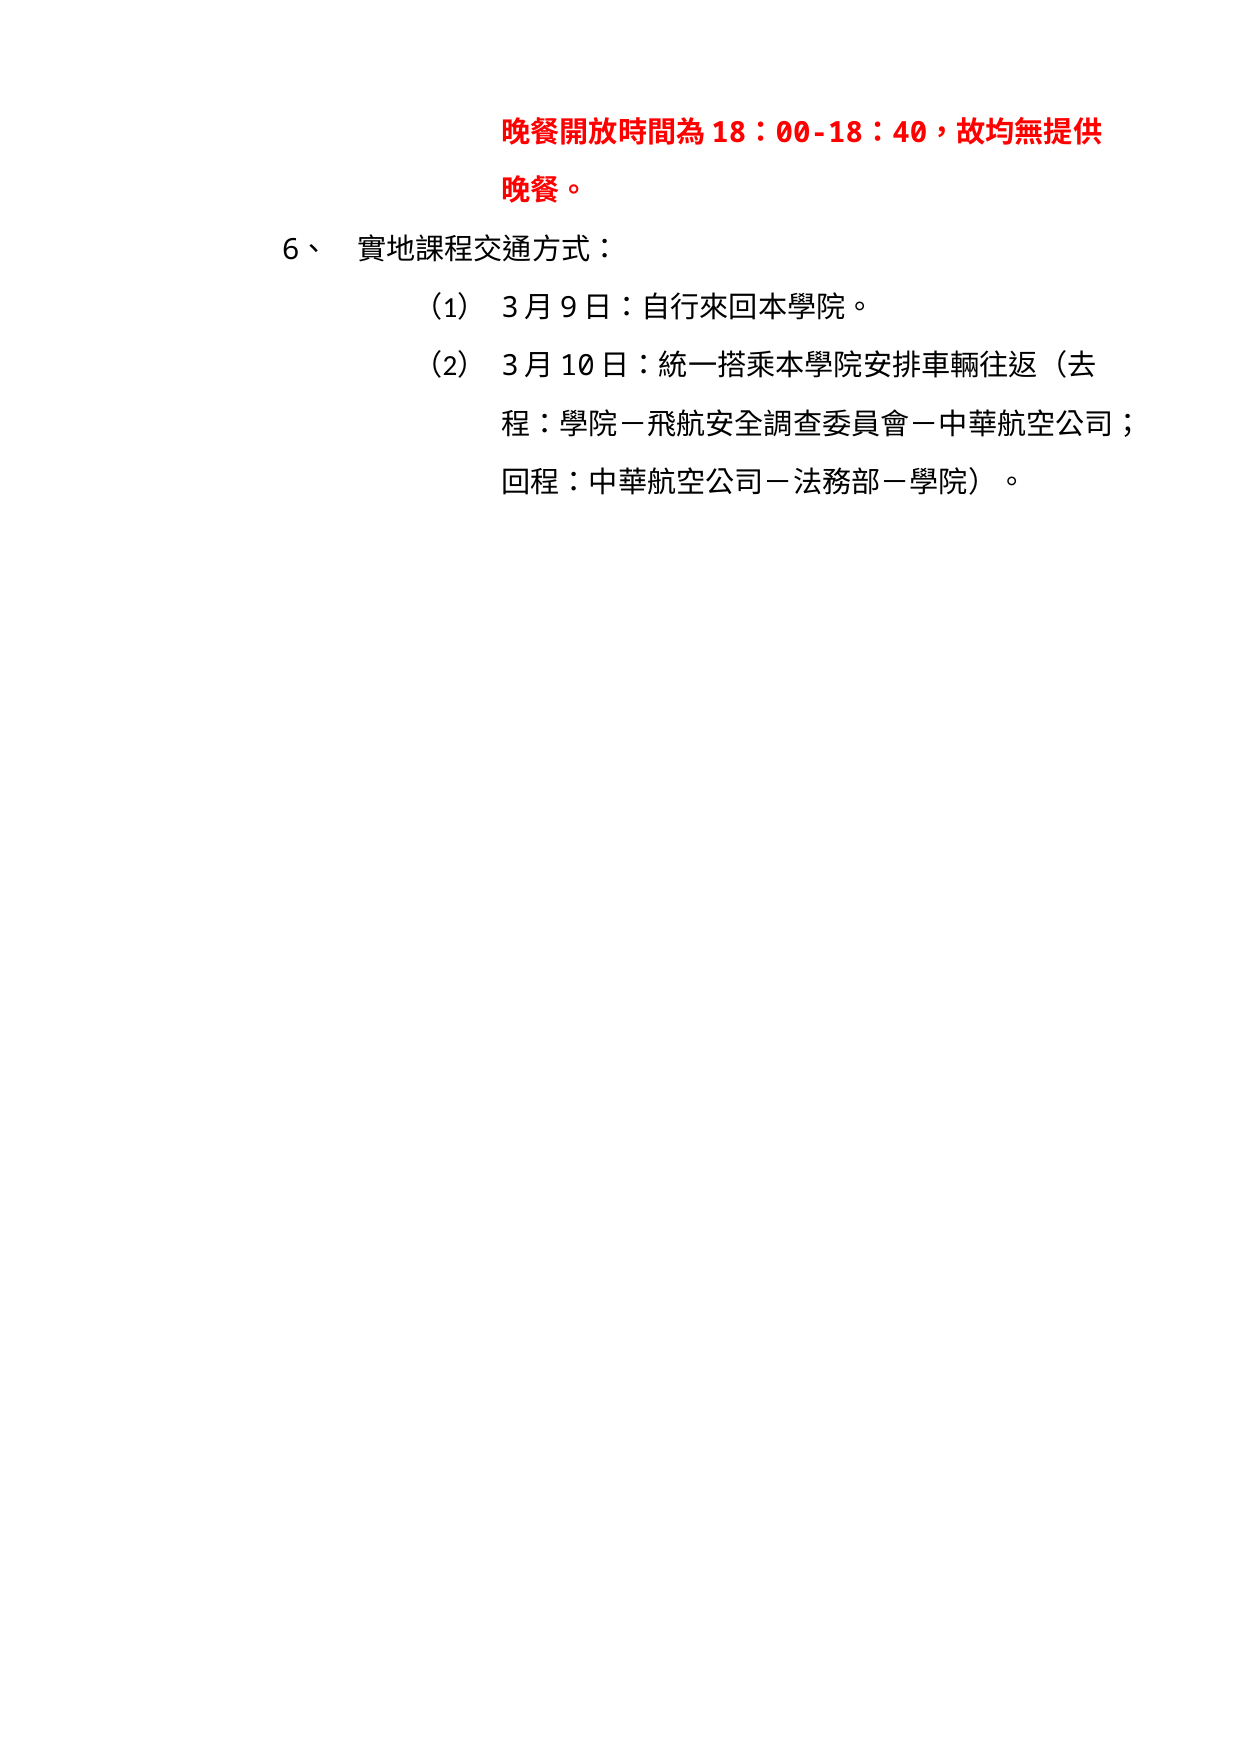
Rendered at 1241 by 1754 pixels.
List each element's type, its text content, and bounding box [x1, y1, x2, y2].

list 3月10日：統一搭乘本學院安排車輛往返（去程：學院－飛航安全調查委員會－中華航空公司；回程：中華航空公司－法務部－學院）。 [413, 329, 1122, 504]
list 3月9日：自行來回本學院。 [413, 271, 1122, 329]
list 實地課程交通方式： [282, 212, 1122, 271]
list 晚餐開放時間為18：00-18：40，故均無提供晚餐。 [413, 96, 1122, 212]
